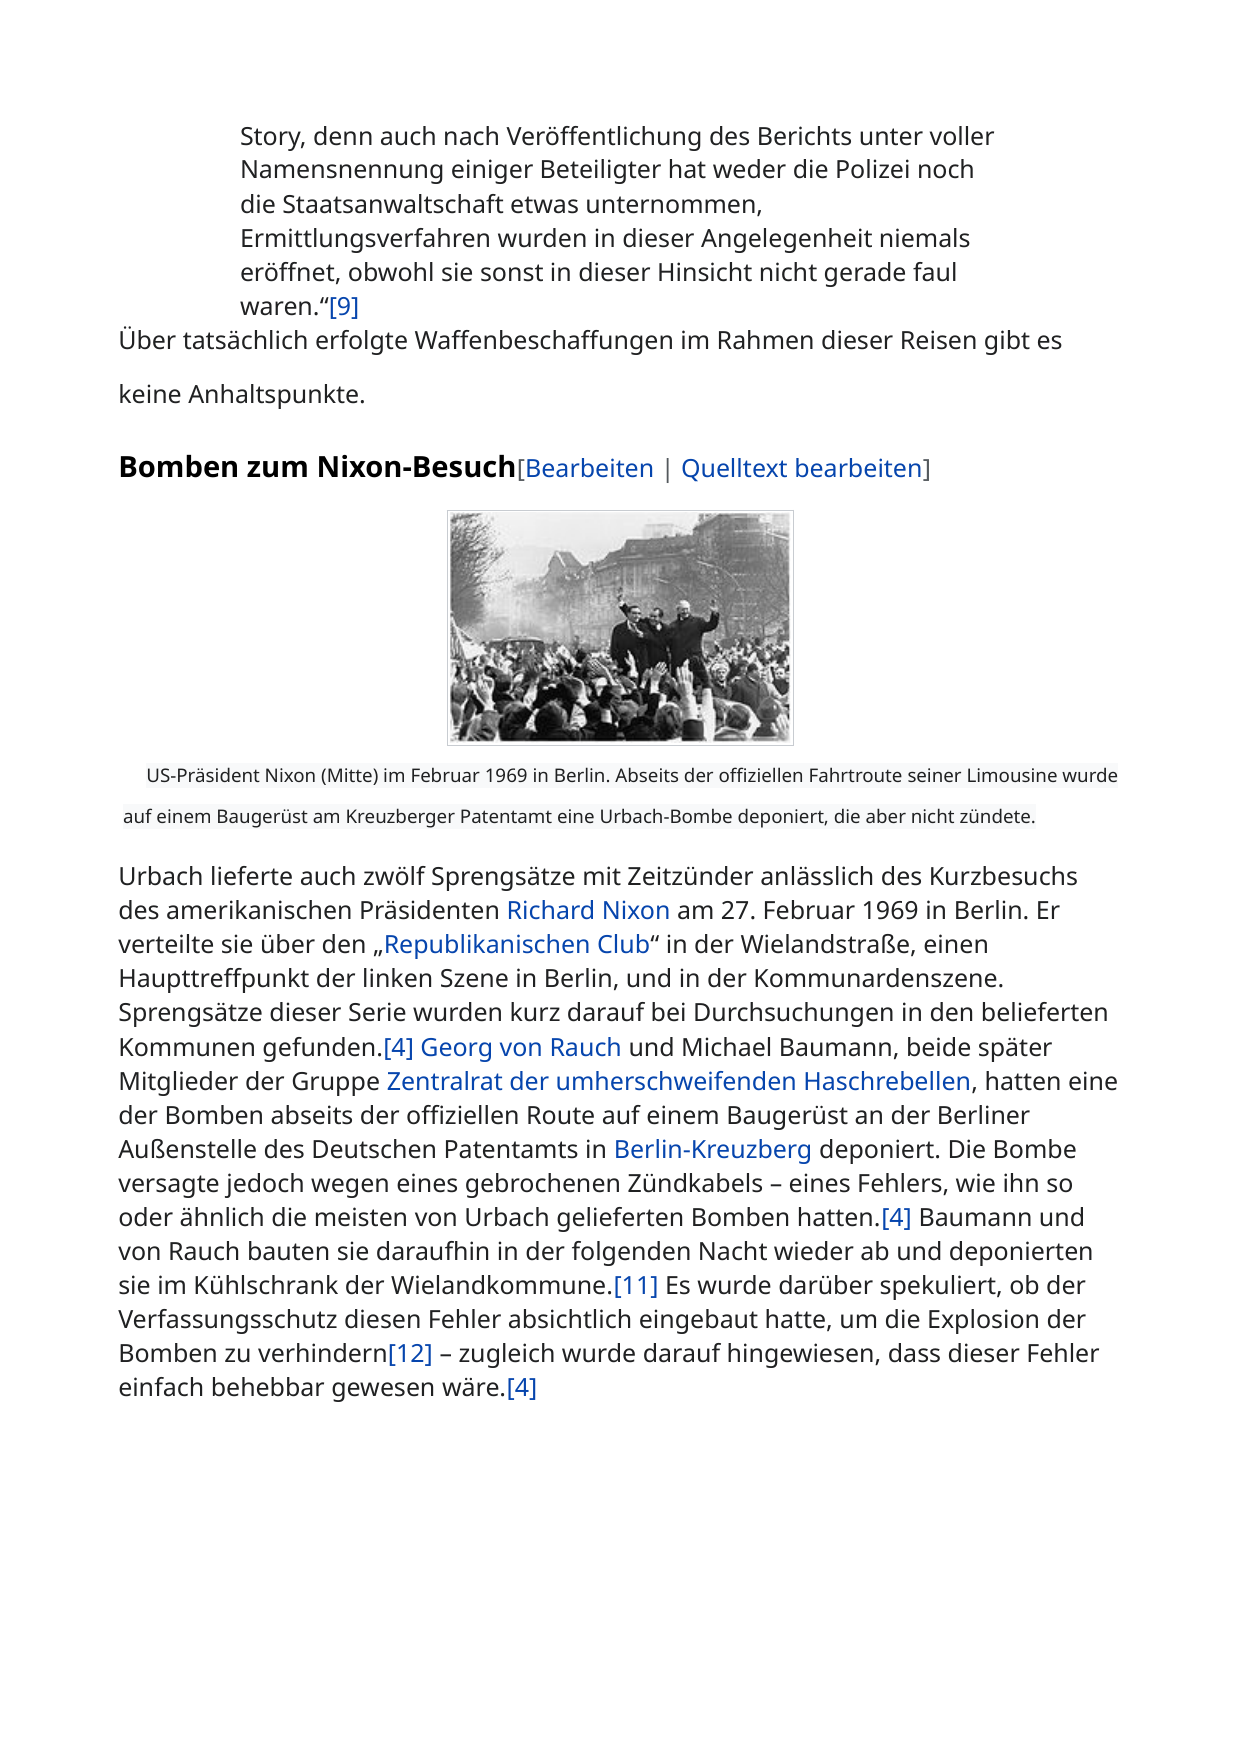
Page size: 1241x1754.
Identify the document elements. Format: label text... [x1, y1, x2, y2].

text Urbach lieferte auch zwölf Sprengsätze mit Zeitzünder anlässlich des Kurzbesuchs des amerikanischen Präsidenten Richard Nixon am 27. Februar 1969 in Berlin. Er verteilte sie über den „Republikanischen Club“ in der Wielandstraße, einen Haupttreffpunkt der linken Szene in Berlin, und in der Kommunardenszene. Sprengsätze dieser Serie wurden kurz darauf bei Durchsuchungen in den belieferten Kommunen gefunden.[4] Georg von Rauch und Michael Baumann, beide später Mitglieder der Gruppe Zentralrat der umherschweifenden Haschrebellen, hatten eine der Bomben abseits der offiziellen Route auf einem Baugerüst an der Berliner Außenstelle des Deutschen Patentamts in Berlin-Kreuzberg deponiert. Die Bombe versagte jedoch wegen eines gebrochenen Zündkabels – eines Fehlers, wie ihn so oder ähnlich die meisten von Urbach gelieferten Bomben hatten.[4] Baumann und von Rauch bauten sie daraufhin in der folgenden Nacht wieder ab und deponierten sie im Kühlschrank der Wielandkommune.[11] Es wurde darüber spekuliert, ob der Verfassungsschutz diesen Fehler absichtlich eingebaut hatte, um die Explosion der Bomben zu verhindern[12] – zugleich wurde darauf hingewiesen, dass dieser Fehler einfach behebbar gewesen wäre.[4] [118, 859, 1122, 1404]
text Über tatsächlich erfolgte Waffenbeschaffungen im Rahmen dieser Reisen gibt es keine Anhaltspunkte. [118, 322, 1122, 411]
picture [449, 512, 791, 743]
subtitle Bomben zum Nixon-Besuch[Bearbeiten | Quelltext bearbeiten] [118, 446, 1122, 486]
text Story, denn auch nach Veröffentlichung des Berichts unter voller Namensnennung einiger Beteiligter hat weder die Polizei noch die Staatsanwaltschaft etwas unternommen, Ermittlungsverfahren wurden in dieser Angelegenheit niemals eröffnet, obwohl sie sonst in dieser Hinsicht nicht gerade faul waren.“[9] [240, 118, 1001, 322]
text US-Präsident Nixon (Mitte) im Februar 1969 in Berlin. Abseits der offiziellen Fahrtroute seiner Limousine wurde auf einem Baugerüst am Kreuzberger Patentamt eine Urbach-Bombe deponiert, die aber nicht zündete. [123, 763, 1122, 829]
